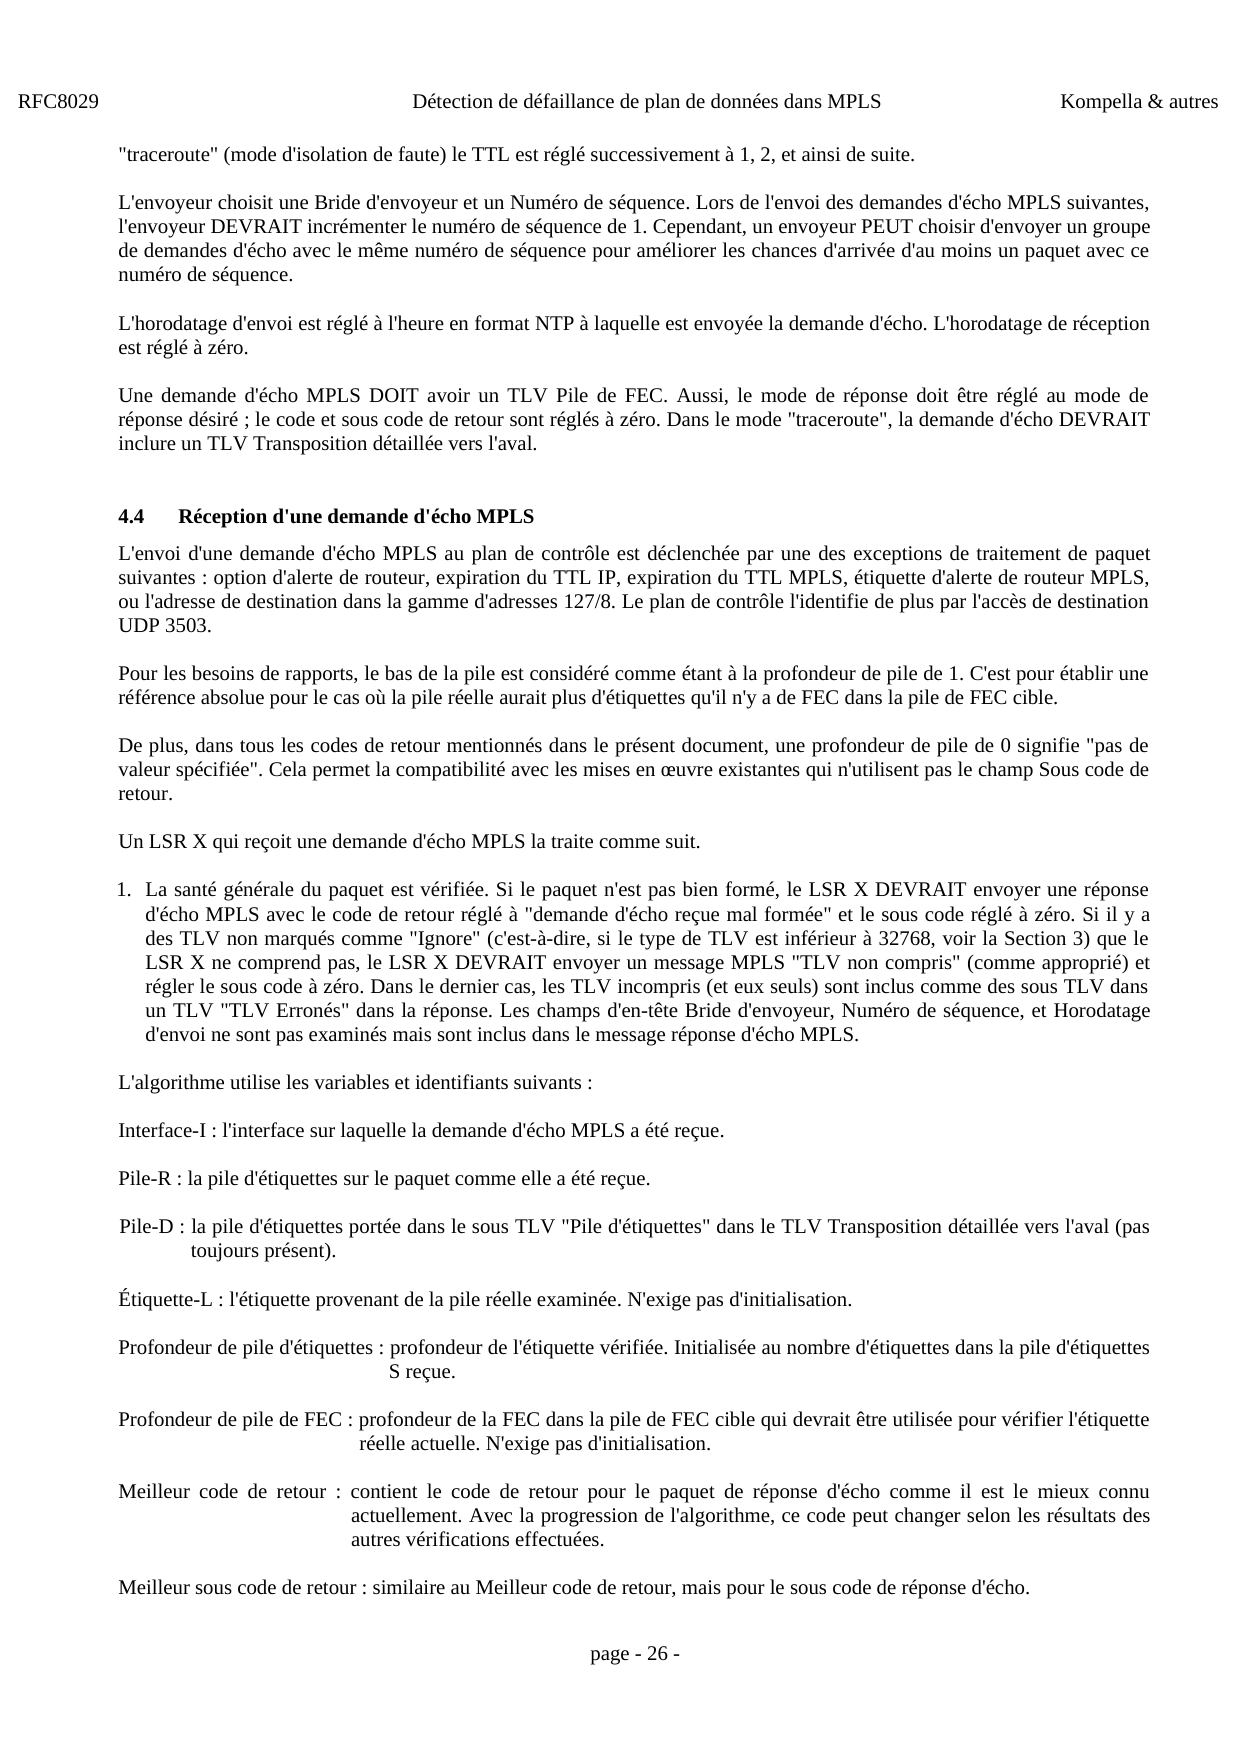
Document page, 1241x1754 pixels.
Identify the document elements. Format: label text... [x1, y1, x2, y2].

text "traceroute" (mode d'isolation de faute) le TTL est réglé successivement à 1, 2, et ainsi de suite. [118, 142, 1152, 166]
text Pile-D : la pile d'étiquettes portée dans le sous TLV "Pile d'étiquettes" dans le TLV Transposition détaillée vers l'aval (pas toujours présent). [119, 1214, 1152, 1262]
text Pour les besoins de rapports, le bas de la pile est considéré comme étant à la profondeur de pile de 1. C'est pour établir une référence absolue pour le cas où la pile réelle aurait plus d'étiquettes qu'il n'y a de FEC dans la pile de FEC cible. [118, 661, 1152, 709]
text L'envoi d'une demande d'écho MPLS au plan de contrôle est déclenchée par une des exceptions de traitement de paquet suivantes : option d'alerte de routeur, expiration du TTL IP, expiration du TTL MPLS, étiquette d'alerte de routeur MPLS, ou l'adresse de destination dans la gamme d'adresses 127/8. Le plan de contrôle l'identifie de plus par l'accès de destination UDP 3503. [118, 541, 1152, 637]
subtitle 4.4 Réception d'une demande d'écho MPLS [118, 504, 1152, 528]
text Meilleur sous code de retour : similaire au Meilleur code de retour, mais pour le sous code de réponse d'écho. [118, 1575, 1152, 1599]
text Pile-R : la pile d'étiquettes sur le paquet comme elle a été reçue. [118, 1166, 1152, 1190]
text L'horodatage d'envoi est réglé à l'heure en format NTP à laquelle est envoyée la demande d'écho. L'horodatage de réception est réglé à zéro. [118, 311, 1152, 359]
text L'algorithme utilise les variables et identifiants suivants : [118, 1070, 1152, 1094]
text Un LSR X qui reçoit une demande d'écho MPLS la traite comme suit. [118, 829, 1152, 853]
text Meilleur code de retour : contient le code de retour pour le paquet de réponse d'écho comme il est le mieux connu actuellement. Avec la progression de l'algorithme, ce code peut changer selon les résultats des autres vérifications effectuées. [118, 1479, 1152, 1551]
text Étiquette-L : l'étiquette provenant de la pile réelle examinée. N'exige pas d'initialisation. [118, 1286, 1152, 1311]
text L'envoyeur choisit une Bride d'envoyeur et un Numéro de séquence. Lors de l'envoi des demandes d'écho MPLS suivantes, l'envoyeur DEVRAIT incrémenter le numéro de séquence de 1. Cependant, un envoyeur PEUT choisir d'envoyer un groupe de demandes d'écho avec le même numéro de séquence pour améliorer les chances d'arrivée d'au moins un paquet avec ce numéro de séquence. [118, 190, 1152, 286]
text Profondeur de pile de FEC : profondeur de la FEC dans la pile de FEC cible qui devrait être utilisée pour vérifier l'étiquette réelle actuelle. N'exige pas d'initialisation. [118, 1407, 1152, 1455]
text Interface-I : l'interface sur laquelle la demande d'écho MPLS a été reçue. [118, 1118, 1152, 1142]
text De plus, dans tous les codes de retour mentionnés dans le présent document, une profondeur de pile de 0 signifie "pas de valeur spécifiée". Cela permet la compatibilité avec les mises en œuvre existantes qui n'utilisent pas le champ Sous code de retour. [118, 733, 1152, 805]
text 1. La santé générale du paquet est vérifiée. Si le paquet n'est pas bien formé, le LSR X DEVRAIT envoyer une réponse d'écho MPLS avec le code de retour réglé à "demande d'écho reçue mal formée" et le sous code réglé à zéro. Si il y a des TLV non marqués comme "Ignore" (c'est-à-dire, si le type de TLV est inférieur à 32768, voir la Section 3) que le LSR X ne comprend pas, le LSR X DEVRAIT envoyer un message MPLS "TLV non compris" (comme approprié) et régler le sous code à zéro. Dans le dernier cas, les TLV incompris (et eux seuls) sont inclus comme des sous TLV dans un TLV "TLV Erronés" dans la réponse. Les champs d'en-tête Bride d'envoyeur, Numéro de séquence, et Horodatage d'envoi ne sont pas examinés mais sont inclus dans le message réponse d'écho MPLS. [116, 877, 1152, 1046]
text Une demande d'écho MPLS DOIT avoir un TLV Pile de FEC. Aussi, le mode de réponse doit être réglé au mode de réponse désiré ; le code et sous code de retour sont réglés à zéro. Dans le mode "traceroute", la demande d'écho DEVRAIT inclure un TLV Transposition détaillée vers l'aval. [118, 383, 1152, 455]
text Profondeur de pile d'étiquettes : profondeur de l'étiquette vérifiée. Initialisée au nombre d'étiquettes dans la pile d'étiquettes S reçue. [118, 1334, 1152, 1383]
